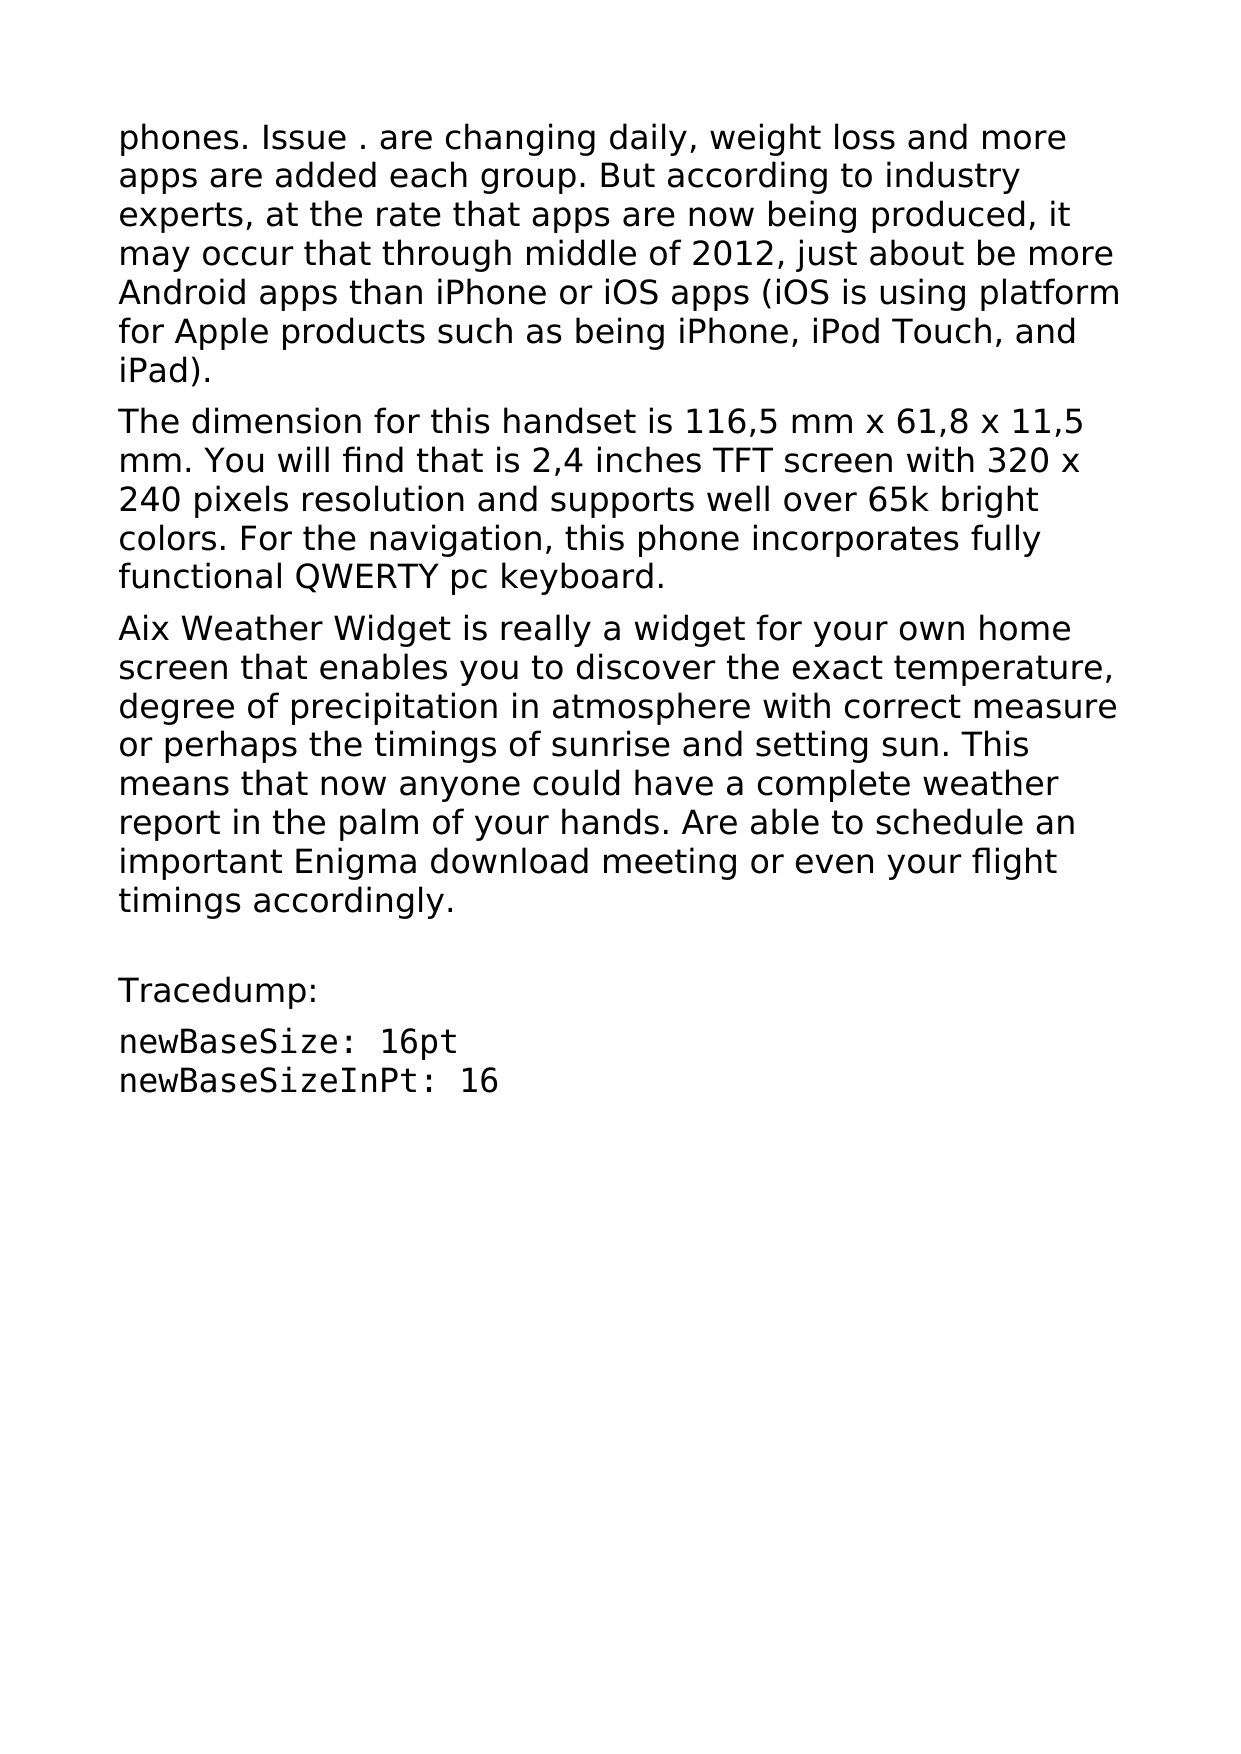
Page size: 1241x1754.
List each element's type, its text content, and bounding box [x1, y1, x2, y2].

text Tracedump: [118, 933, 1122, 1010]
text The dimension for this handset is 116,5 mm x 61,8 x 11,5 mm. You will find that is 2,4 inches TFT screen with 320 x 240 pixels resolution and supports well over 65k bright colors. For the navigation, this phone incorporates fully functional QWERTY pc keyboard. [118, 403, 1122, 597]
text newBaseSize: 16pt newBaseSizeInPt: 16 [118, 1023, 1122, 1101]
text phones. Issue . are changing daily, weight loss and more apps are added each group. But according to industry experts, at the rate that apps are now being produced, it may occur that through middle of 2012, just about be more Android apps than iPhone or iOS apps (iOS is using platform for Apple products such as being iPhone, iPod Touch, and iPad). [118, 118, 1122, 390]
text Aix Weather Widget is really a widget for your own home screen that enables you to discover the exact temperature, degree of precipitation in atmosphere with correct measure or perhaps the timings of sunrise and setting sun. This means that now anyone could have a complete weather report in the palm of your hands. Are able to schedule an important Enigma download meeting or even your flight timings accordingly. [118, 609, 1122, 920]
